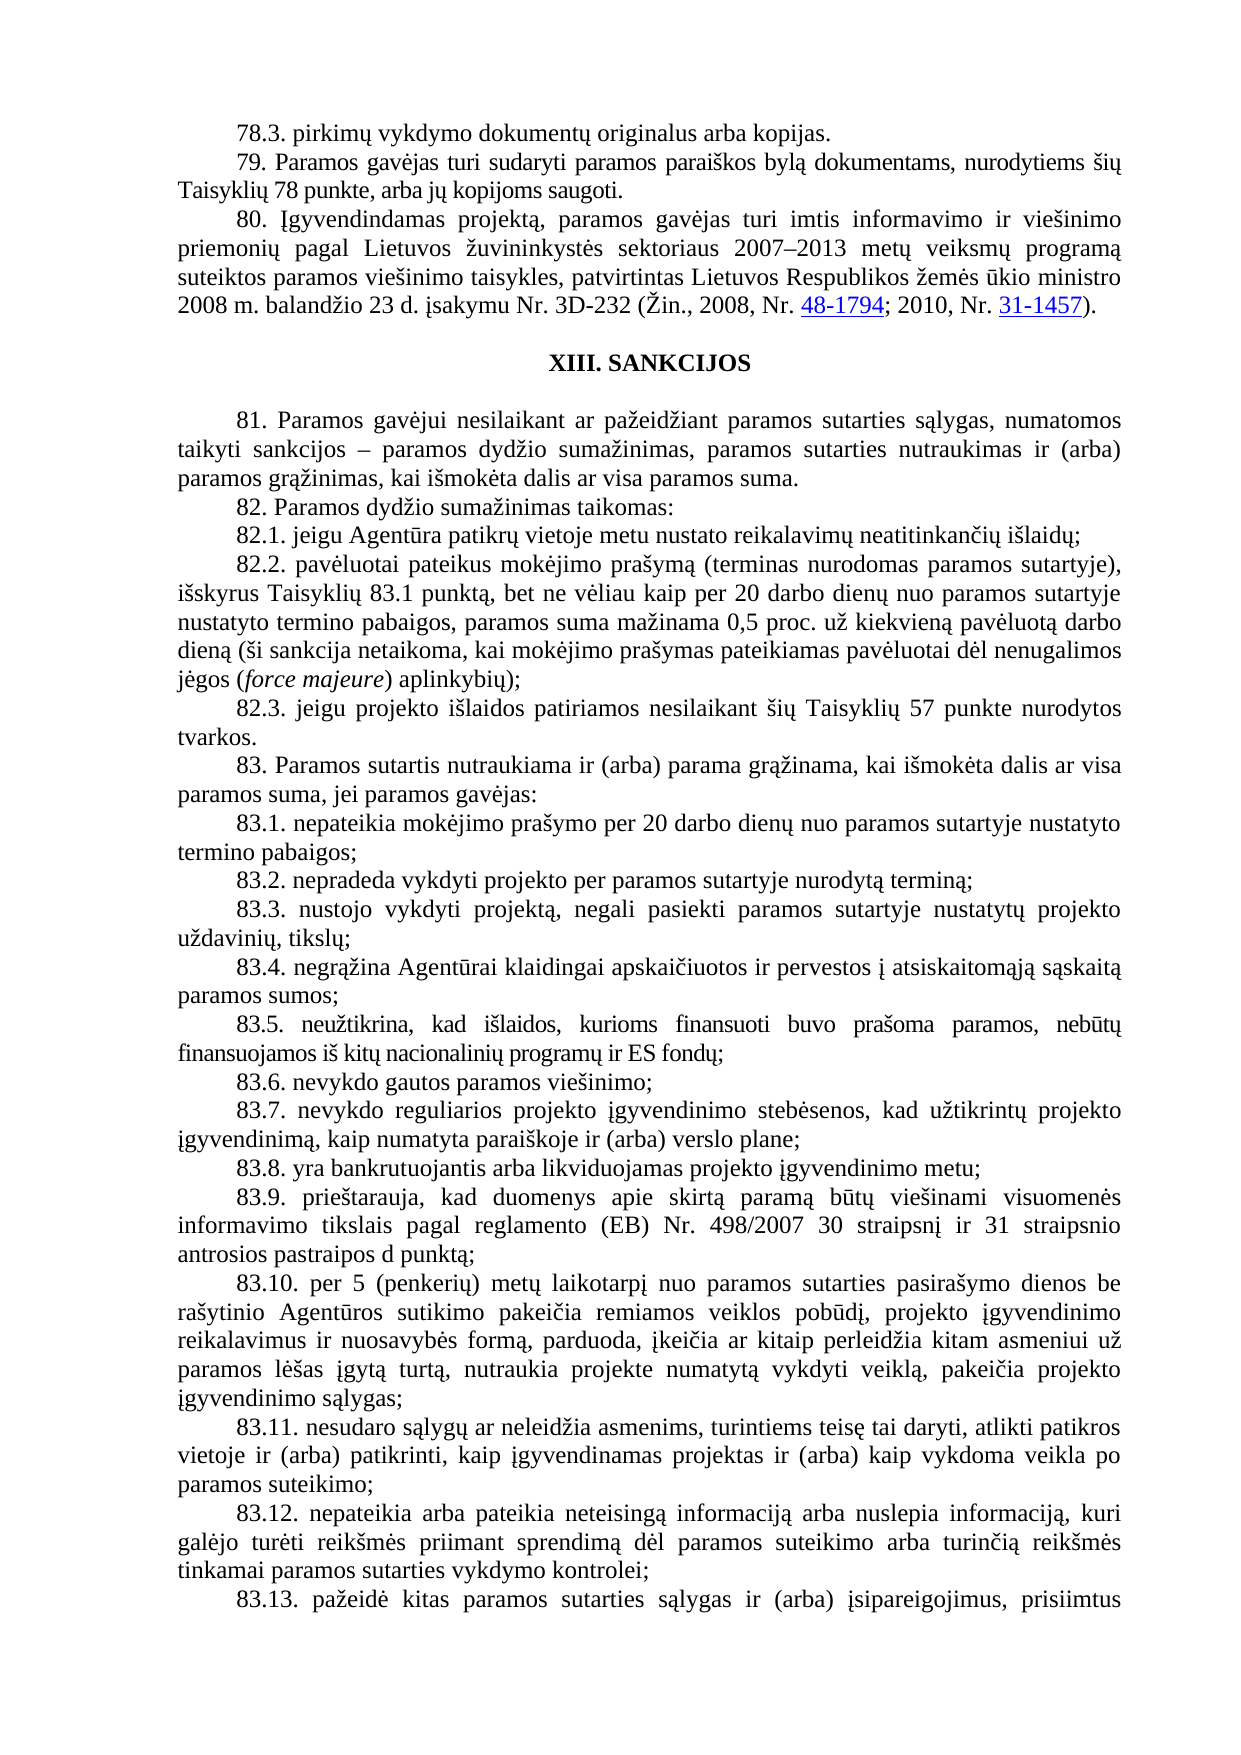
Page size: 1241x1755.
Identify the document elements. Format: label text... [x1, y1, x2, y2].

text 82. Paramos dydžio sumažinimas taikomas: [177, 492, 1122, 521]
text 83.12. nepateikia arba pateikia neteisingą informaciją arba nuslepia informaciją, kuri galėjo turėti reikšmės priimant sprendimą dėl paramos suteikimo arba turinčią reikšmės tinkamai paramos sutarties vykdymo kontrolei; [177, 1498, 1122, 1584]
text 83.6. nevykdo gautos paramos viešinimo; [177, 1067, 1122, 1096]
text 79. Paramos gavėjas turi sudaryti paramos paraiškos bylą dokumentams, nurodytiems šių Taisyklių 78 punkte, arba jų kopijoms saugoti. [177, 147, 1122, 204]
text 80. Įgyvendindamas projektą, paramos gavėjas turi imtis informavimo ir viešinimo priemonių pagal Lietuvos žuvininkystės sektoriaus 2007–2013 metų veiksmų programą suteiktos paramos viešinimo taisykles, patvirtintas Lietuvos Respublikos žemės ūkio ministro 2008 m. balandžio 23 d. įsakymu Nr. 3D-232 (Žin., 2008, Nr. 48-1794; 2010, Nr. 31-1457). [177, 204, 1122, 319]
text 82.3. jeigu projekto išlaidos patiriamos nesilaikant šių Taisyklių 57 punkte nurodytos tvarkos. [177, 693, 1122, 751]
text XIII. SANKCIJOS [177, 348, 1122, 377]
text 81. Paramos gavėjui nesilaikant ar pažeidžiant paramos sutarties sąlygas, numatomos taikyti sankcijos – paramos dydžio sumažinimas, paramos sutarties nutraukimas ir (arba) paramos grąžinimas, kai išmokėta dalis ar visa paramos suma. [177, 406, 1122, 492]
text 83.10. per 5 (penkerių) metų laikotarpį nuo paramos sutarties pasirašymo dienos be rašytinio Agentūros sutikimo pakeičia remiamos veiklos pobūdį, projekto įgyvendinimo reikalavimus ir nuosavybės formą, parduoda, įkeičia ar kitaip perleidžia kitam asmeniui už paramos lėšas įgytą turtą, nutraukia projekte numatytą vykdyti veiklą, pakeičia projekto įgyvendinimo sąlygas; [177, 1268, 1122, 1412]
text 83. Paramos sutartis nutraukiama ir (arba) parama grąžinama, kai išmokėta dalis ar visa paramos suma, jei paramos gavėjas: [177, 751, 1122, 808]
text 83.2. nepradeda vykdyti projekto per paramos sutartyje nurodytą terminą; [177, 866, 1122, 894]
text 83.5. neužtikrina, kad išlaidos, kurioms finansuoti buvo prašoma paramos, nebūtų finansuojamos iš kitų nacionalinių programų ir ES fondų; [177, 1009, 1122, 1067]
text 83.11. nesudaro sąlygų ar neleidžia asmenims, turintiems teisę tai daryti, atlikti patikros vietoje ir (arba) patikrinti, kaip įgyvendinamas projektas ir (arba) kaip vykdoma veikla po paramos suteikimo; [177, 1412, 1122, 1498]
text 82.1. jeigu Agentūra patikrų vietoje metu nustato reikalavimų neatitinkančių išlaidų; [177, 521, 1122, 549]
text 83.8. yra bankrutuojantis arba likviduojamas projekto įgyvendinimo metu; [177, 1153, 1122, 1182]
text 83.9. prieštarauja, kad duomenys apie skirtą paramą būtų viešinami visuomenės informavimo tikslais pagal reglamento (EB) Nr. 498/2007 30 straipsnį ir 31 straipsnio antrosios pastraipos d punktą; [177, 1182, 1122, 1268]
text 83.7. nevykdo reguliarios projekto įgyvendinimo stebėsenos, kad užtikrintų projekto įgyvendinimą, kaip numatyta paraiškoje ir (arba) verslo plane; [177, 1096, 1122, 1153]
text 83.1. nepateikia mokėjimo prašymo per 20 darbo dienų nuo paramos sutartyje nustatyto termino pabaigos; [177, 808, 1122, 866]
text 83.4. negrąžina Agentūrai klaidingai apskaičiuotos ir pervestos į atsiskaitomąją sąskaitą paramos sumos; [177, 952, 1122, 1009]
text 82.2. pavėluotai pateikus mokėjimo prašymą (terminas nurodomas paramos sutartyje), išskyrus Taisyklių 83.1 punktą, bet ne vėliau kaip per 20 darbo dienų nuo paramos sutartyje nustatyto termino pabaigos, paramos suma mažinama 0,5 proc. už kiekvieną pavėluotą darbo dieną (ši sankcija netaikoma, kai mokėjimo prašymas pateikiamas pavėluotai dėl nenugalimos jėgos (force majeure) aplinkybių); [177, 549, 1122, 693]
text 83.3. nustojo vykdyti projektą, negali pasiekti paramos sutartyje nustatytų projekto uždavinių, tikslų; [177, 894, 1122, 952]
text 78.3. pirkimų vykdymo dokumentų originalus arba kopijas. [177, 118, 1122, 147]
text 83.13. pažeidė kitas paramos sutarties sąlygas ir (arba) įsipareigojimus, prisiimtus [177, 1584, 1122, 1613]
